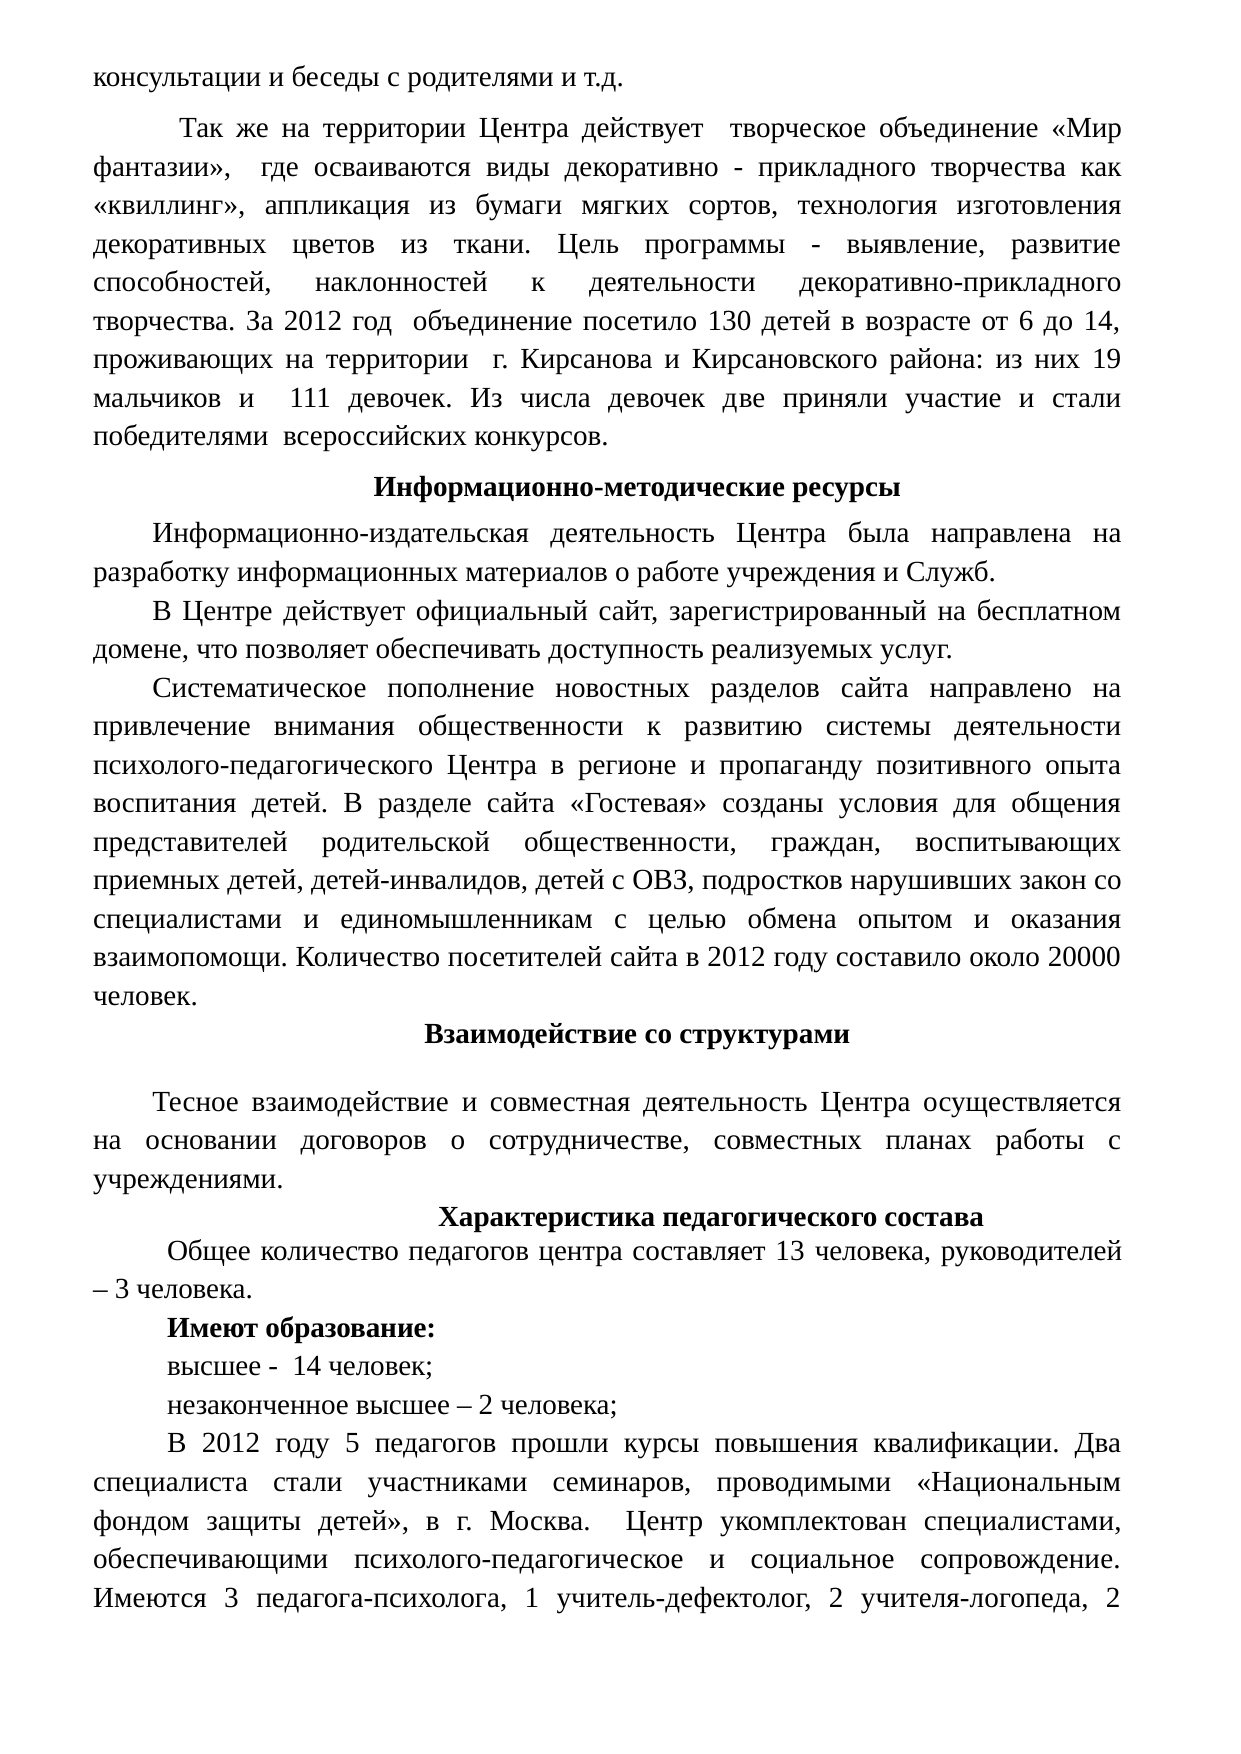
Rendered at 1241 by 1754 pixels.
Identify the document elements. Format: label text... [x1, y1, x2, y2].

text В Центре действует официальный сайт, зарегистрированный на бесплатном домене, что позволяет обеспечивать доступность реализуемых услуг. [93, 593, 1122, 665]
text Тесное взаимодействие и совместная деятельность Центра осуществляется на основании договоров о сотрудничестве, совместных планах работы с учреждениями. [93, 1084, 1122, 1194]
text Имеют образование: [93, 1310, 1122, 1343]
text Общее количество педагогов центра составляет 13 человека, руководителей – 3 человека. [93, 1233, 1122, 1305]
text Взаимодействие со структурами [93, 1017, 1122, 1050]
text Информационно-издательская деятельность Центра была направлена на разработку информационных материалов о работе учреждения и Служб. [93, 516, 1122, 588]
text высшее - 14 человек; [93, 1348, 1122, 1382]
text консультации и беседы с родителями и т.д. [93, 59, 1122, 93]
text Так же на территории Центра действует творческое объединение «Мир фантазии», где осваиваются виды декоративно - прикладного творчества как «квиллинг», аппликация из бумаги мягких сортов, технология изготовления декоративных цветов из ткани. Цель программы - выявление, развитие способностей, наклонностей к деятельности декоративно-прикладного творчества. За 2012 год объединение посетило 130 детей в возрасте от 6 до 14, проживающих на территории г. Кирсанова и Кирсановского района: из них 19 мальчиков и 111 девочек. Из числа девочек две приняли участие и стали победителями всероссийских конкурсов. [93, 110, 1122, 452]
text Информационно-методические ресурсы [93, 469, 1122, 503]
text Характеристика педагогического состава [93, 1199, 1122, 1233]
text В 2012 году 5 педагогов прошли курсы повышения квалификации. Два специалиста стали участниками семинаров, проводимыми «Национальным фондом защиты детей», в г. Москва. Центр укомплектован специалистами, обеспечивающими психолого-педагогическое и социальное сопровождение. Имеются 3 педагога-психолога, 1 учитель-дефектолог, 2 учителя-логопеда, 2 [93, 1426, 1122, 1613]
text незаконченное высшее – 2 человека; [93, 1387, 1122, 1421]
text Систематическое пополнение новостных разделов сайта направлено на привлечение внимания общественности к развитию системы деятельности психолого-педагогического Центра в регионе и пропаганду позитивного опыта воспитания детей. В разделе сайта «Гостевая» созданы условия для общения представителей родительской общественности, граждан, воспитывающих приемных детей, детей-инвалидов, детей с ОВЗ, подростков нарушивших закон со специалистами и единомышленникам с целью обмена опытом и оказания взаимопомощи. Количество посетителей сайта в 2012 году составило около 20000 человек. [93, 670, 1122, 1012]
